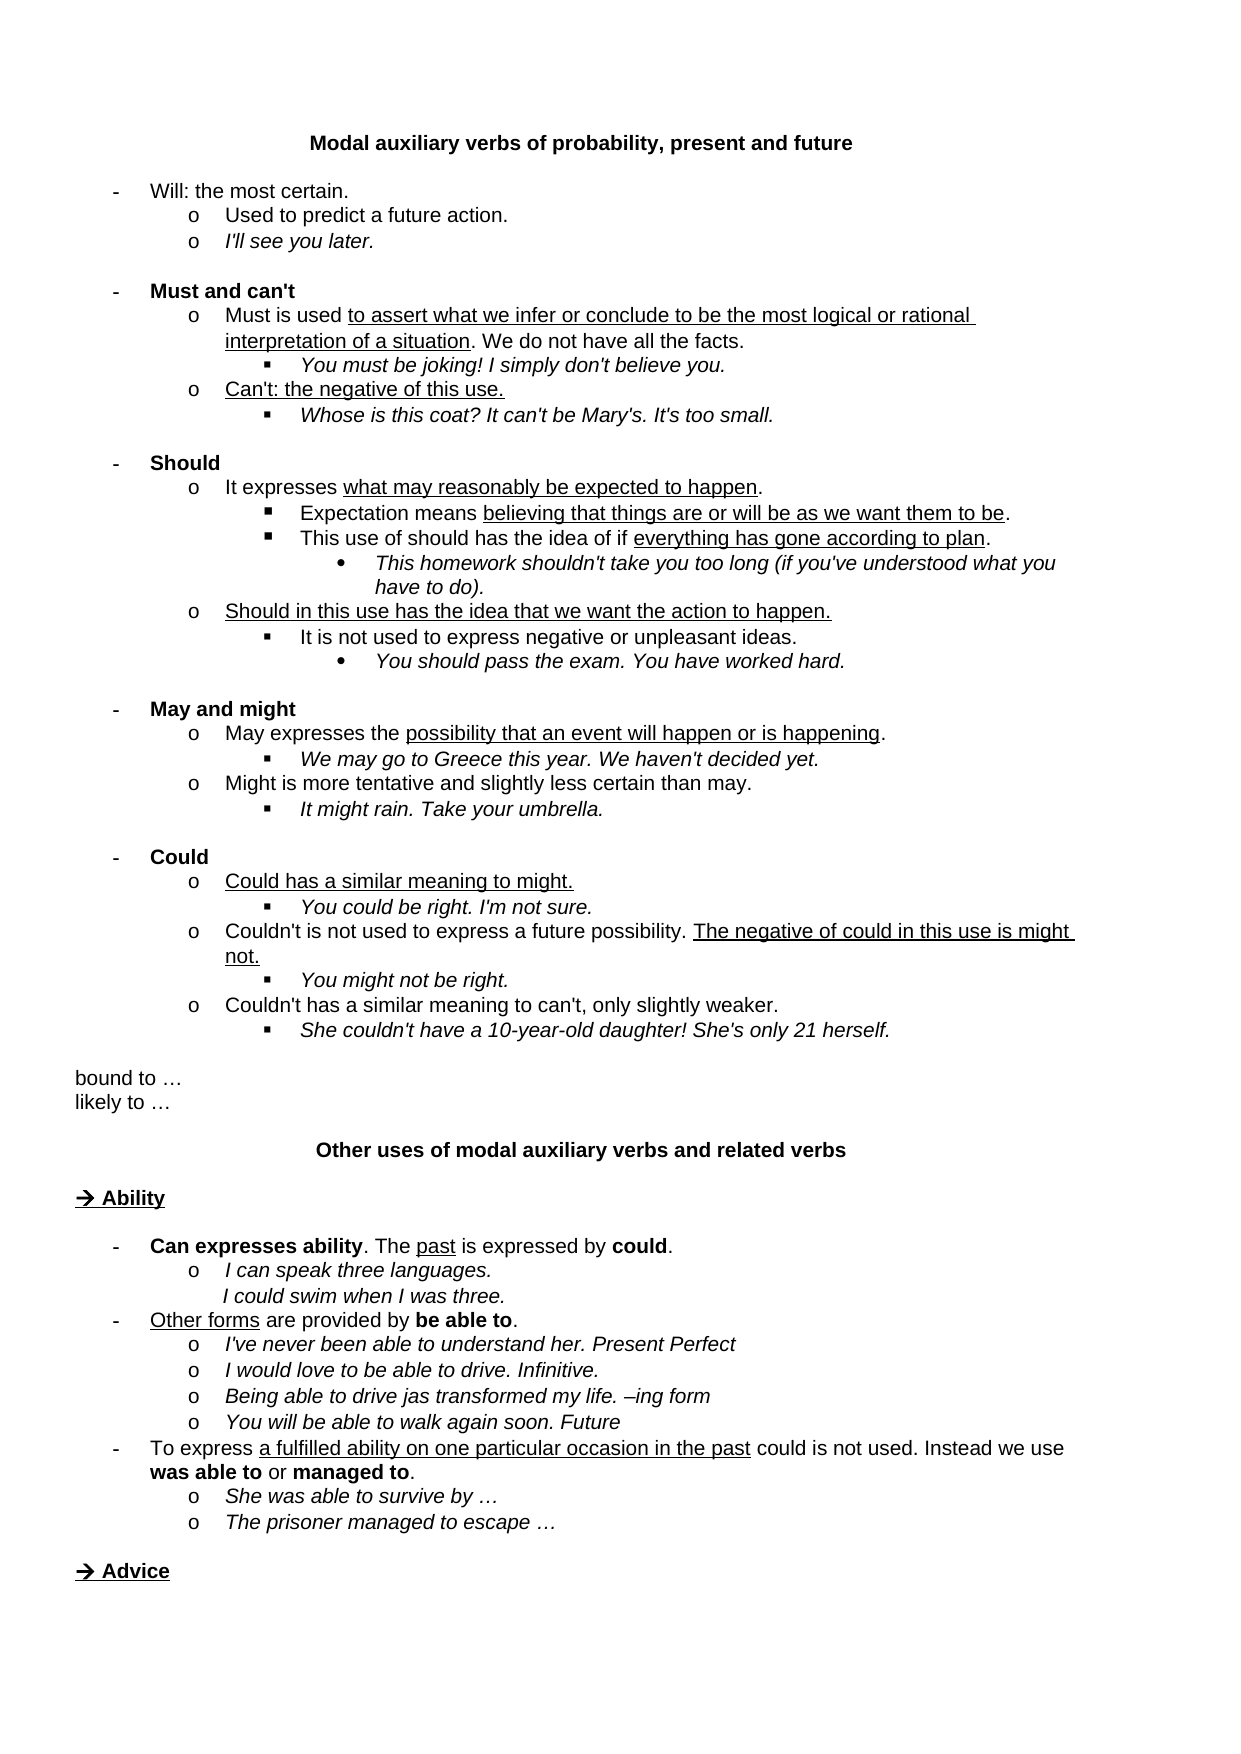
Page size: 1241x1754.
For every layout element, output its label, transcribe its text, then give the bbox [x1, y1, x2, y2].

list You could be right. I'm not sure. [262, 894, 1087, 918]
list This homework shouldn't take you too long (if you've understood what you have to do). [337, 551, 1087, 599]
text I could swim when I was three. [222, 1284, 1087, 1308]
text Modal auxiliary verbs of probability, present and future [75, 131, 1087, 155]
list Can expresses ability. The past is expressed by could. [112, 1234, 1087, 1258]
text likely to … [75, 1090, 1087, 1114]
list To express a fulfilled ability on one particular occasion in the past could is not used. Instead we use was able to or managed to. [112, 1436, 1087, 1484]
text Other uses of modal auxiliary verbs and related verbs [75, 1138, 1087, 1162]
list I can speak three languages. [187, 1258, 1087, 1284]
list We may go to Greece this year. We haven't decided yet. [262, 747, 1087, 771]
list Couldn't has a similar meaning to can't, only slightly weaker. [187, 992, 1087, 1018]
list Couldn't is not used to express a future possibility. The negative of could in this use is might not. [187, 918, 1087, 968]
list Might is more tentative and slightly less certain than may. [187, 771, 1087, 796]
list Could [112, 844, 1087, 869]
list Whose is this coat? It can't be Mary's. It's too small. [262, 403, 1087, 427]
list Expectation means believing that things are or will be as we want them to be. [262, 501, 1087, 526]
list You might not be right. [262, 968, 1087, 992]
text bound to … [75, 1066, 1087, 1090]
text  Advice [75, 1559, 1087, 1583]
list Used to predict a future action. [187, 203, 1087, 229]
list Can't: the negative of this use. [187, 377, 1087, 403]
list May and might [112, 697, 1087, 721]
list Should [112, 451, 1087, 475]
list I'll see you later. [187, 229, 1087, 255]
list This use of should has the idea of if everything has gone according to plan. [262, 526, 1087, 551]
list You must be joking! I simply don't believe you. [262, 353, 1087, 377]
list She was able to survive by … [187, 1484, 1087, 1509]
list You will be able to walk again soon. Future [187, 1410, 1087, 1436]
text  Ability [75, 1186, 1087, 1210]
list Must is used to assert what we infer or conclude to be the most logical or rational interpretation of a situation. We do not have all the facts. [187, 303, 1087, 353]
list Will: the most certain. [112, 179, 1087, 203]
list Could has a similar meaning to might. [187, 869, 1087, 894]
list Being able to drive jas transformed my life. –ing form [187, 1384, 1087, 1410]
list It expresses what may reasonably be expected to happen. [187, 475, 1087, 501]
list You should pass the exam. You have worked hard. [337, 648, 1087, 673]
list Other forms are provided by be able to. [112, 1308, 1087, 1332]
list I would love to be able to drive. Infinitive. [187, 1358, 1087, 1384]
list She couldn't have a 10-year-old daughter! She's only 21 herself. [262, 1018, 1087, 1042]
list It is not used to express negative or unpleasant ideas. [262, 624, 1087, 648]
list The prisoner managed to escape … [187, 1509, 1087, 1535]
list It might rain. Take your umbrella. [262, 796, 1087, 821]
list May expresses the possibility that an event will happen or is happening. [187, 721, 1087, 747]
list Should in this use has the idea that we want the action to happen. [187, 599, 1087, 624]
list I've never been able to understand her. Present Perfect [187, 1332, 1087, 1358]
list Must and can't [112, 279, 1087, 303]
